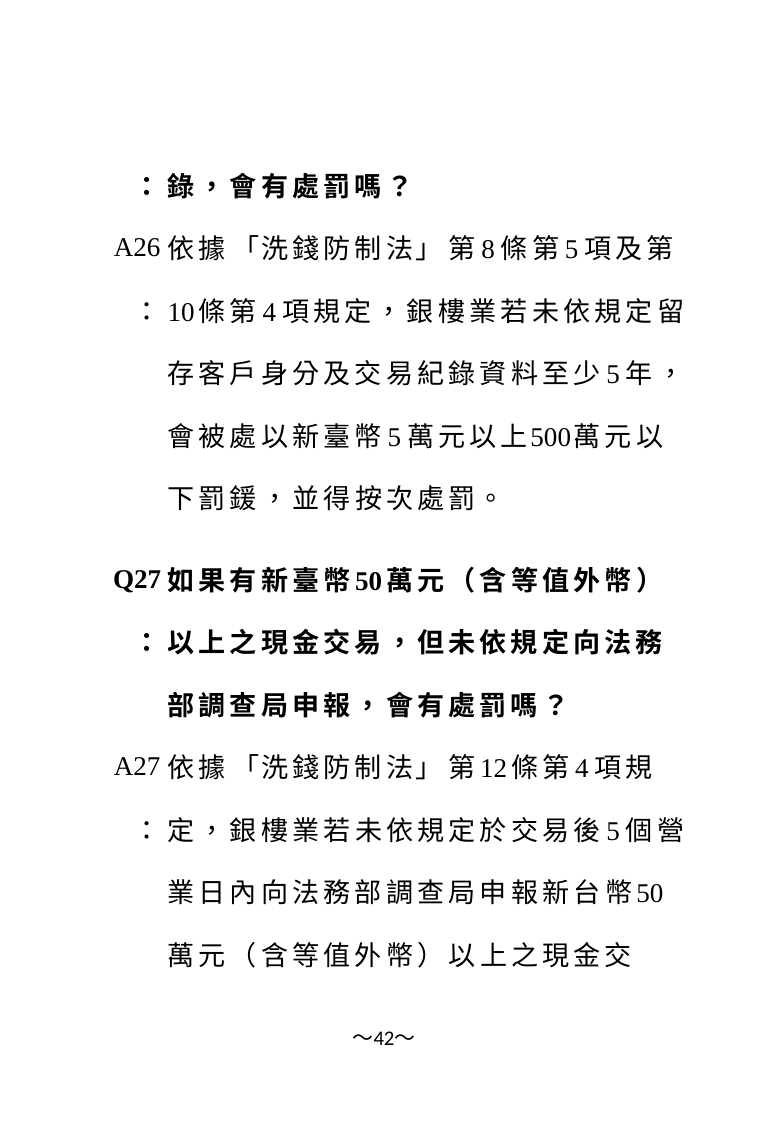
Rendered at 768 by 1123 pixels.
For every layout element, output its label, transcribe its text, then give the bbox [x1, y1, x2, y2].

table_cell 如果有新臺幣50萬元（含等值外幣）以上之現金交易，但未依規定向法務部調查局申報，會有處罰嗎？ [161, 518, 707, 724]
table_cell 錄，會有處罰嗎？ [161, 124, 707, 205]
table_cell 依據「洗錢防制法」第12條第4項規定，銀樓業若未依規定於交易後5個營業日內向法務部調查局申報新台幣50萬元（含等值外幣）以上之現金交 [161, 724, 707, 974]
table_cell A27： [61, 724, 161, 974]
table_cell ： [61, 124, 161, 205]
table_cell Q27： [61, 518, 161, 724]
table_cell A26： [61, 205, 161, 518]
table_cell 依據「洗錢防制法」第8條第5項及第10條第4項規定，銀樓業若未依規定留存客戶身分及交易紀錄資料至少5年，會被處以新臺幣5萬元以上500萬元以下罰鍰，並得按次處罰。 [161, 205, 707, 518]
